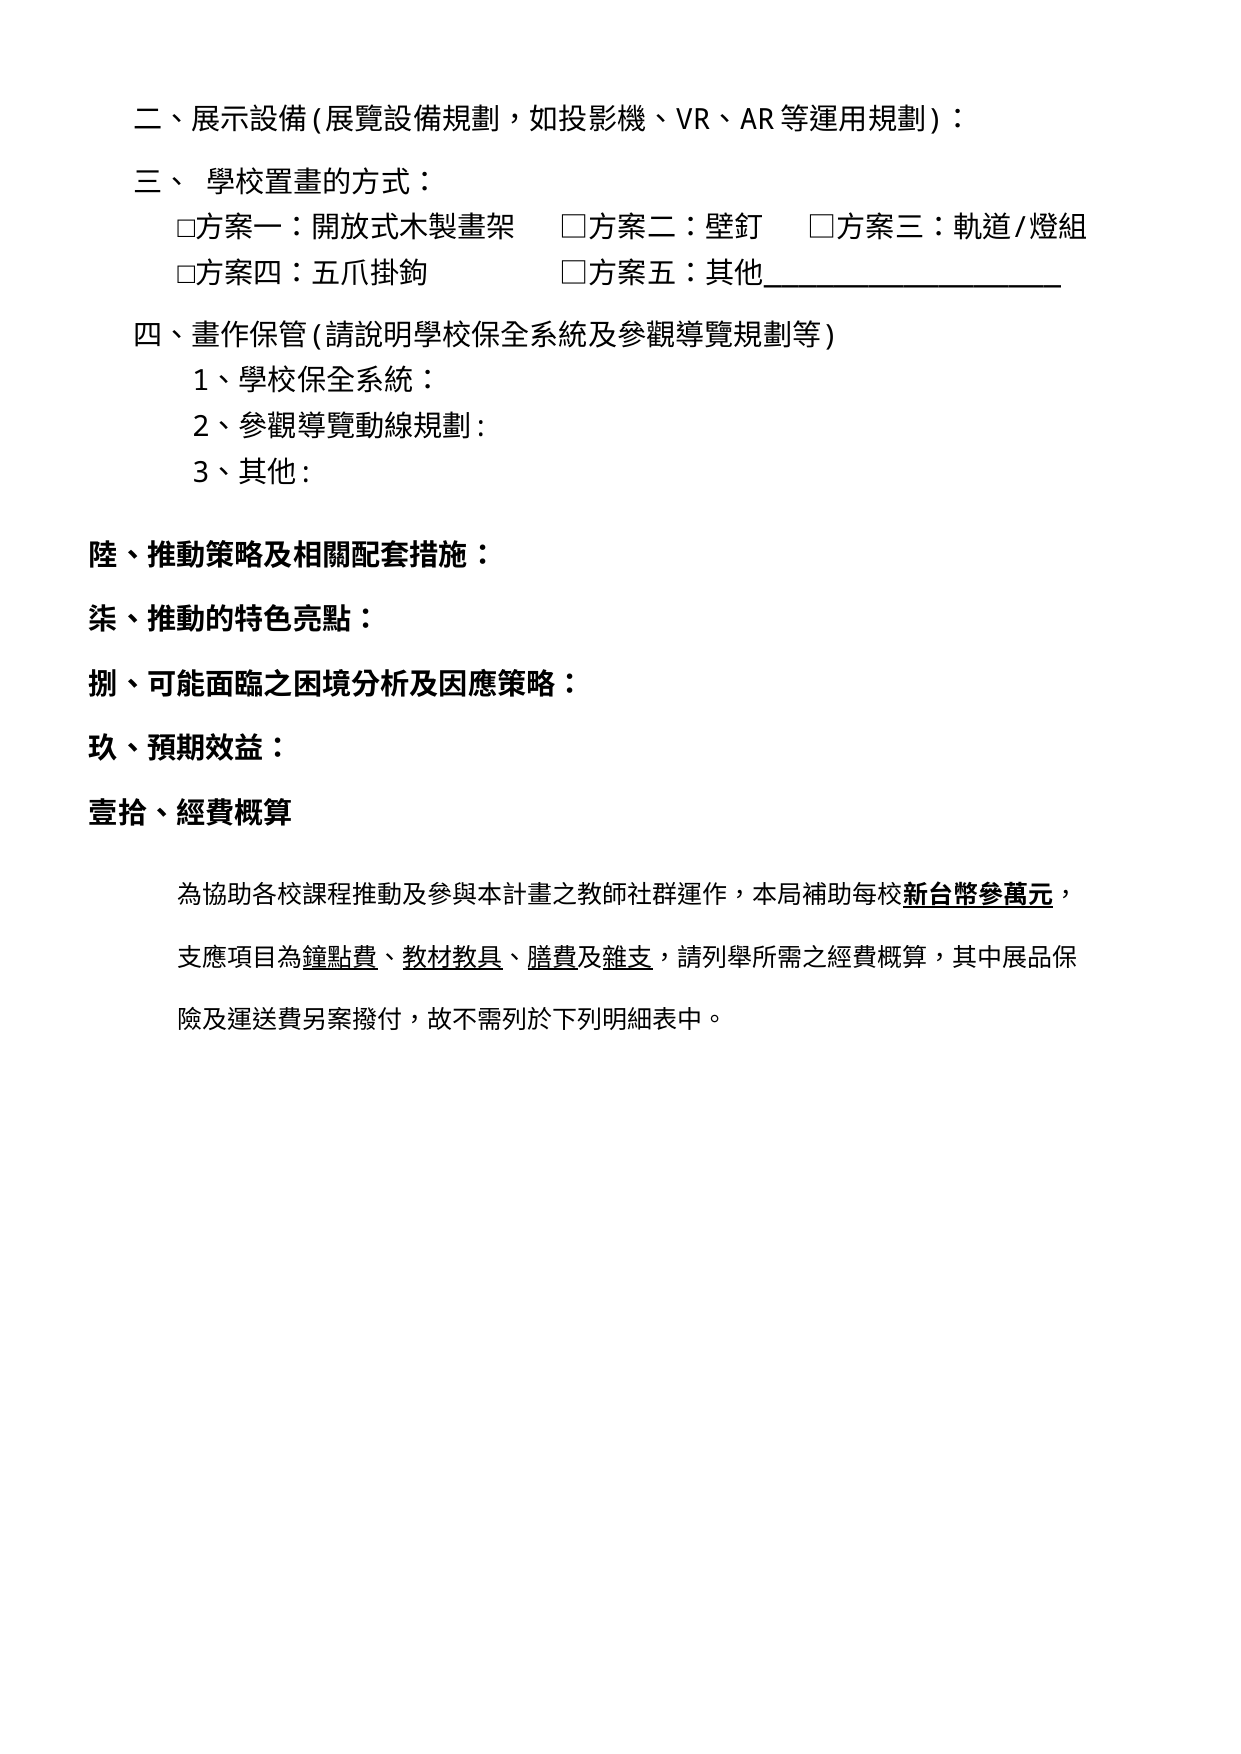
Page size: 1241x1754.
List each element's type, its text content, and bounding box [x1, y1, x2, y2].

text 3、其他: [192, 445, 1152, 491]
text 1、學校保全系統： [192, 353, 1152, 399]
text 壹拾、經費概算 [89, 787, 1152, 833]
text 四、畫作保管(請說明學校保全系統及參觀導覽規劃等) [133, 311, 1152, 353]
text □方案四：五爪掛鉤 □方案五：其他_________________ [177, 246, 1152, 292]
text 捌、可能面臨之困境分析及因應策略： [89, 658, 1152, 703]
text 三、 學校置畫的方式： [133, 138, 1152, 201]
text 玖、預期效益： [89, 722, 1152, 768]
text 為協助各校課程推動及參與本計畫之教師社群運作，本局補助每校新台幣參萬元，支應項目為鐘點費、教材教具、膳費及雜支，請列舉所需之經費概算，其中展品保險及運送費另案撥付，故不需列於下列明細表中。 [177, 851, 1078, 1039]
text 二、展示設備(展覽設備規劃，如投影機、VR、AR等運用規劃)： [133, 96, 1152, 138]
text □方案一：開放式木製畫架 □方案二：壁釘 □方案三：軌道/燈組 [177, 201, 1152, 246]
text 陸、推動策略及相關配套措施： [89, 528, 1152, 574]
text 2、參觀導覽動線規劃: [192, 399, 1152, 445]
text 柒、推動的特色亮點： [89, 593, 1152, 639]
